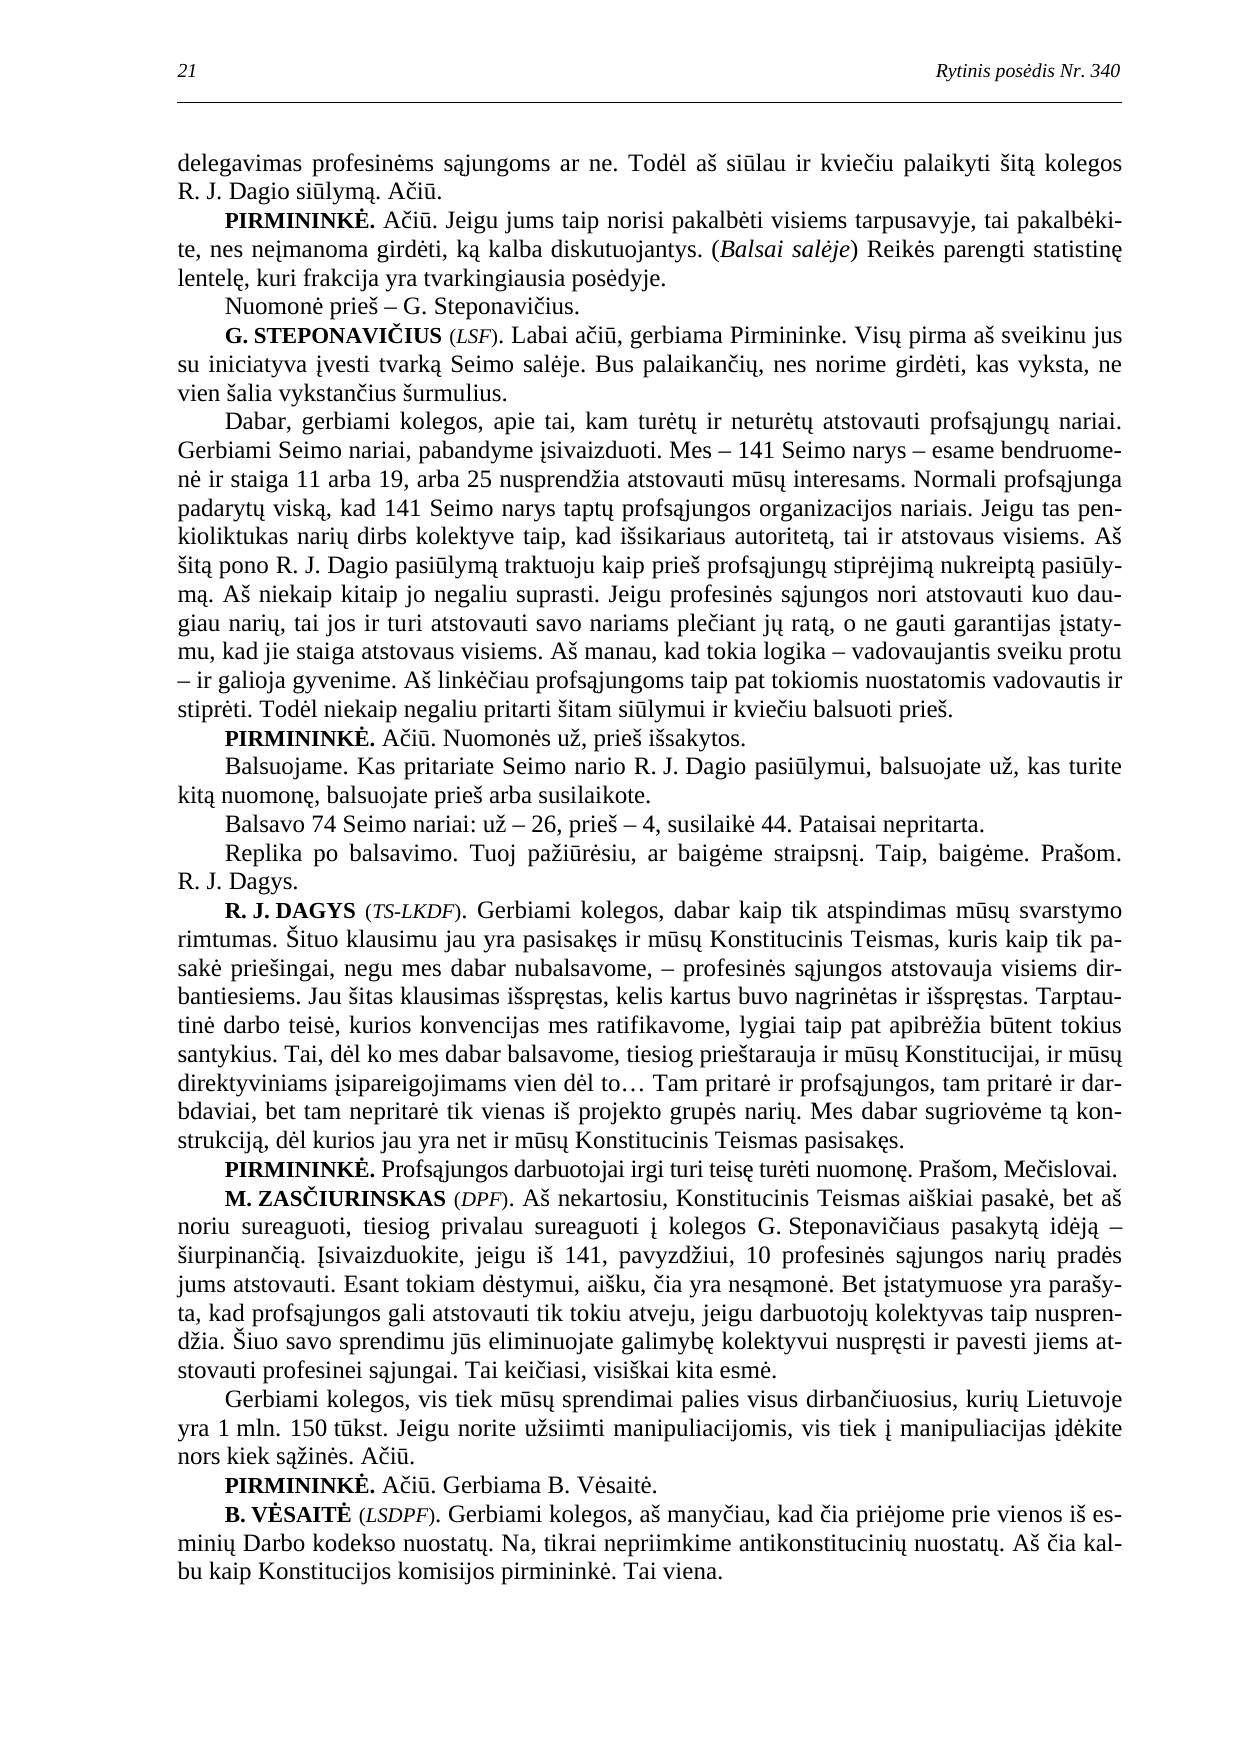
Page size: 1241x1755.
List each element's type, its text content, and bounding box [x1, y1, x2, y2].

text PIRMININKĖ. Ačiū. Jei­gu jums taip no­ri­si pa­kal­bė­ti vi­siems tar­pu­sa­vy­je, tai pa­kal­bė­ki­te, nes ne­įma­no­ma gir­dė­ti, ką kal­ba dis­ku­tuo­jan­tys. (Bal­sai sa­lė­je) Rei­kės pa­reng­ti sta­tis­ti­nę len­te­lę, ku­ri frak­ci­ja yra tvar­kin­giau­sia po­sė­dy­je. [177, 205, 1122, 291]
text Da­bar, ger­bia­mi ko­le­gos, apie tai, kam tu­rė­tų ir ne­tu­rė­tų at­sto­vau­ti prof­są­jun­gų na­riai. Ger­bia­mi Sei­mo na­riai, pa­ban­dy­me įsi­vaiz­duo­ti. Mes – 141 Sei­mo na­rys – esa­me ben­druo­me­nė ir stai­ga 11 ar­ba 19, ar­ba 25 nu­spren­džia at­sto­vau­ti mū­sų in­te­re­sams. Nor­ma­li prof­są­jun­ga pa­da­ry­tų vis­ką, kad 141 Sei­mo na­rys tap­tų prof­są­jun­gos or­ga­ni­za­ci­jos na­riais. Jei­gu tas pen­kio­lik­tu­kas na­rių dirbs ko­lek­ty­ve taip, kad iš­si­ka­riaus au­to­ri­te­tą, tai ir at­sto­vaus vi­siems. Aš ši­tą po­no R. J. Da­gio pa­siū­ly­mą trak­tuo­ju kaip prieš prof­są­jun­gų stip­rė­ji­mą nu­kreip­tą pa­siū­ly­mą. Aš nie­kaip ki­taip jo ne­ga­liu su­pras­ti. Jei­gu pro­fe­si­nės są­jun­gos no­ri at­sto­vau­ti kuo dau­giau na­rių, tai jos ir tu­ri at­sto­vau­ti sa­vo na­riams ple­čiant jų ra­tą, o ne gau­ti ga­ran­ti­jas įsta­ty­mu, kad jie stai­ga at­sto­vaus vi­siems. Aš ma­nau, kad to­kia lo­gi­ka – va­do­vau­jan­tis svei­ku pro­tu – ir ga­lio­ja gy­ve­ni­me. Aš lin­kė­čiau prof­są­jun­goms taip pat to­kio­mis nuo­sta­to­mis va­do­vau­tis ir stip­rė­ti. To­dėl nie­kaip ne­ga­liu pri­tar­ti ši­tam siū­ly­mui ir kvie­čiu bal­suo­ti prieš. [177, 406, 1122, 723]
text Bal­suo­ja­me. Kas pri­ta­ria­te Sei­mo na­rio R. J. Da­gio pa­siū­ly­mui, bal­suo­ja­te už, kas tu­ri­te ki­tą nuo­mo­nę, bal­suo­ja­te prieš ar­ba su­si­lai­ko­te. [177, 751, 1122, 809]
text de­le­ga­vi­mas pro­fe­si­nėms są­jun­goms ar ne. To­dėl aš siū­lau ir kvie­čiu pa­lai­ky­ti ši­tą ko­le­gos R. J. Da­gio siū­ly­mą. Ačiū. [177, 148, 1122, 205]
text Re­pli­ka po bal­sa­vi­mo. Tuoj pa­žiū­rė­siu, ar bai­gė­me straips­nį. Taip, bai­gė­me. Pra­šom. R. J. Da­gys. [177, 838, 1122, 895]
text PIRMININKĖ. Prof­są­jun­gos dar­buo­to­jai ir­gi tu­ri tei­sę tu­rė­ti nuo­mo­nę. Pra­šom, Me­čis­lo­vai. [177, 1154, 1122, 1183]
text R. J. DAGYS (TS-LKDF). Ger­bia­mi ko­le­gos, da­bar kaip tik at­spin­di­mas mū­sų svars­ty­mo rim­tu­mas. Ši­tuo klau­si­mu jau yra pa­si­sa­kęs ir mū­sų Kon­sti­tu­ci­nis Teis­mas, ku­ris kaip tik pa­sa­kė prie­šin­gai, ne­gu mes da­bar nu­bal­sa­vo­me, – pro­fe­si­nės są­jun­gos at­sto­vau­ja vi­siems dir­ban­tie­siems. Jau ši­tas klau­si­mas iš­spręs­tas, ke­lis kar­tus bu­vo nag­ri­nė­tas ir iš­spręs­tas. Tarp­tau­ti­nė dar­bo tei­sė, ku­rios kon­ven­ci­jas mes ra­ti­fi­ka­vo­me, ly­giai taip pat api­brė­žia bū­tent to­kius san­ty­kius. Tai, dėl ko mes da­bar bal­sa­vo­me, tie­siog prieš­ta­rau­ja ir mū­sų Kon­sti­tu­ci­jai, ir mū­sų di­rek­ty­vi­niams įsi­pa­rei­go­ji­mams vien dėl to… Tam pri­ta­rė ir prof­są­jun­gos, tam pri­ta­rė ir dar­b­da­viai, bet tam ne­pri­ta­rė tik vie­nas iš pro­jek­to gru­pės na­rių. Mes da­bar su­grio­vė­me tą kon­struk­ci­ją, dėl ku­rios jau yra net ir mū­sų Kon­sti­tu­ci­nis Teis­mas pa­si­sa­kęs. [177, 895, 1122, 1154]
text G. STEPONAVIČIUS (LSF). La­bai ačiū, ger­bia­ma Pir­mi­nin­ke. Vi­sų pir­ma aš svei­ki­nu jus su ini­cia­ty­va įves­ti tvar­ką Sei­mo sa­lė­je. Bus pa­lai­kan­čių, nes no­ri­me gir­dė­ti, kas vyks­ta, ne vien ša­lia vyks­tan­čius šur­mu­lius. [177, 320, 1122, 406]
text B. VĖSAITĖ (LSDPF). Ger­bia­mi ko­le­gos, aš ma­ny­čiau, kad čia pri­ėjo­me prie vie­nos iš es­mi­nių Dar­bo ko­dek­so nuo­sta­tų. Na, tik­rai ne­pri­im­ki­me an­ti­kons­ti­tu­ci­nių nuo­sta­tų. Aš čia kal­bu kaip Kon­sti­tu­ci­jos ko­mi­si­jos pir­mi­nin­kė. Tai vie­na. [177, 1499, 1122, 1585]
text M. ZASČIURINSKAS (DPF). Aš ne­kar­to­siu, Kon­sti­tu­ci­nis Teis­mas aiš­kiai pa­sa­kė, bet aš no­riu su­re­a­guo­ti, tie­siog pri­va­lau su­re­a­guo­ti į ko­le­gos G. Ste­po­na­vi­čiaus pa­sa­ky­tą idė­ją – šiur­pi­nan­čią. Įsi­vaiz­duo­ki­te, jei­gu iš 141, pa­vyz­džiui, 10 pro­fe­si­nės są­jun­gos na­rių pra­dės jums at­sto­vau­ti. Esant to­kiam dės­ty­mui, aiš­ku, čia yra ne­są­mo­nė. Bet įsta­ty­muo­se yra pa­ra­šy­ta, kad prof­są­jun­gos ga­li at­sto­vau­ti tik to­kiu at­ve­ju, jei­gu dar­buo­to­jų ko­lek­ty­vas taip nu­spren­džia. Šiuo sa­vo spren­di­mu jūs eli­mi­nuo­ja­te ga­li­my­bę ko­lek­ty­vui nu­spręs­ti ir pa­ves­ti jiems at­sto­vau­ti pro­fe­si­nei są­jun­gai. Tai kei­čia­si, vi­siš­kai ki­ta es­mė. [177, 1183, 1122, 1384]
text PIRMININKĖ. Ačiū. Nuo­mo­nės už, prieš iš­sa­ky­tos. [177, 723, 1122, 751]
text Nuo­mo­nė prieš – G. Ste­po­na­vi­čius. [177, 291, 1122, 320]
text PIRMININKĖ. Ačiū. Ger­bia­ma B. Vė­sai­tė. [177, 1470, 1122, 1499]
text Ger­bia­mi ko­le­gos, vis tiek mū­sų spren­di­mai pa­lies vi­sus dir­ban­čiuo­sius, ku­rių Lie­tu­vo­je yra 1 mln. 150 tūkst. Jei­gu no­ri­te už­si­im­ti ma­ni­pu­lia­ci­jo­mis, vis tiek į ma­ni­pu­lia­ci­jas įdė­ki­te nors kiek są­ži­nės. Ačiū. [177, 1384, 1122, 1470]
text Bal­sa­vo 74 Sei­mo na­riai: už – 26, prieš – 4, su­si­lai­kė 44. Pa­tai­sai ne­pri­tar­ta. [177, 809, 1122, 838]
